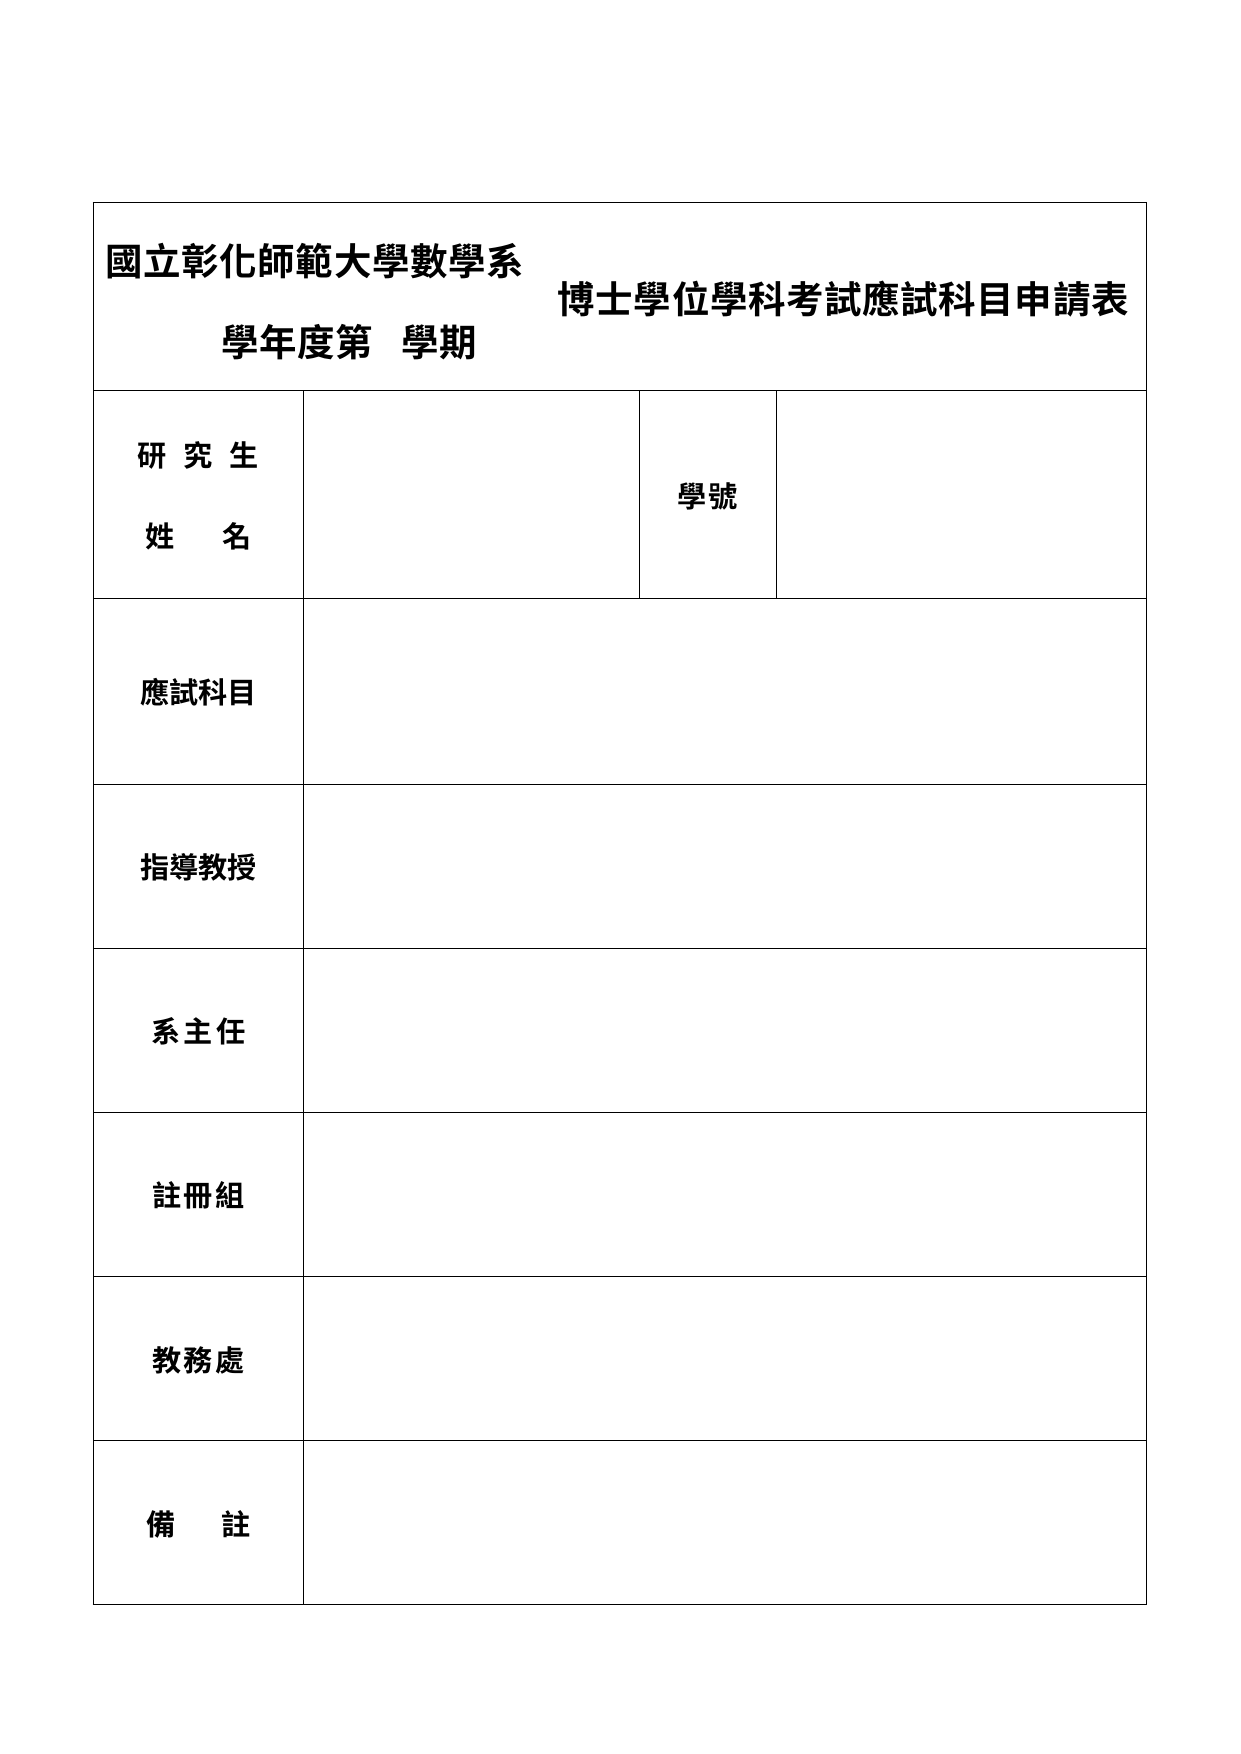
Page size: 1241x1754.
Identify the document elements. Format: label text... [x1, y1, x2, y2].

table_cell 應試科目 [94, 599, 303, 783]
table_cell 指導教授 [94, 785, 303, 948]
table_cell 學號 [640, 391, 776, 598]
table_cell [304, 391, 639, 598]
table_cell [304, 599, 1146, 783]
table_cell 研 究 生 姓 名 [94, 391, 303, 598]
table_cell [777, 391, 1146, 598]
table_cell 註冊組 [94, 1113, 303, 1276]
table_cell 系主任 [94, 949, 303, 1112]
table_header 博士學位學科考試應試科目申請表 [540, 203, 1146, 390]
table_cell [304, 1441, 1146, 1604]
table_cell [304, 949, 1146, 1112]
table_cell 備 註 [94, 1441, 303, 1604]
table_cell 教務處 [94, 1277, 303, 1440]
table_cell [304, 1277, 1146, 1440]
table_cell [304, 1113, 1146, 1276]
table_cell [304, 785, 1146, 948]
table_header 國立彰化師範大學數學系 學年度第 學期 [94, 203, 540, 390]
